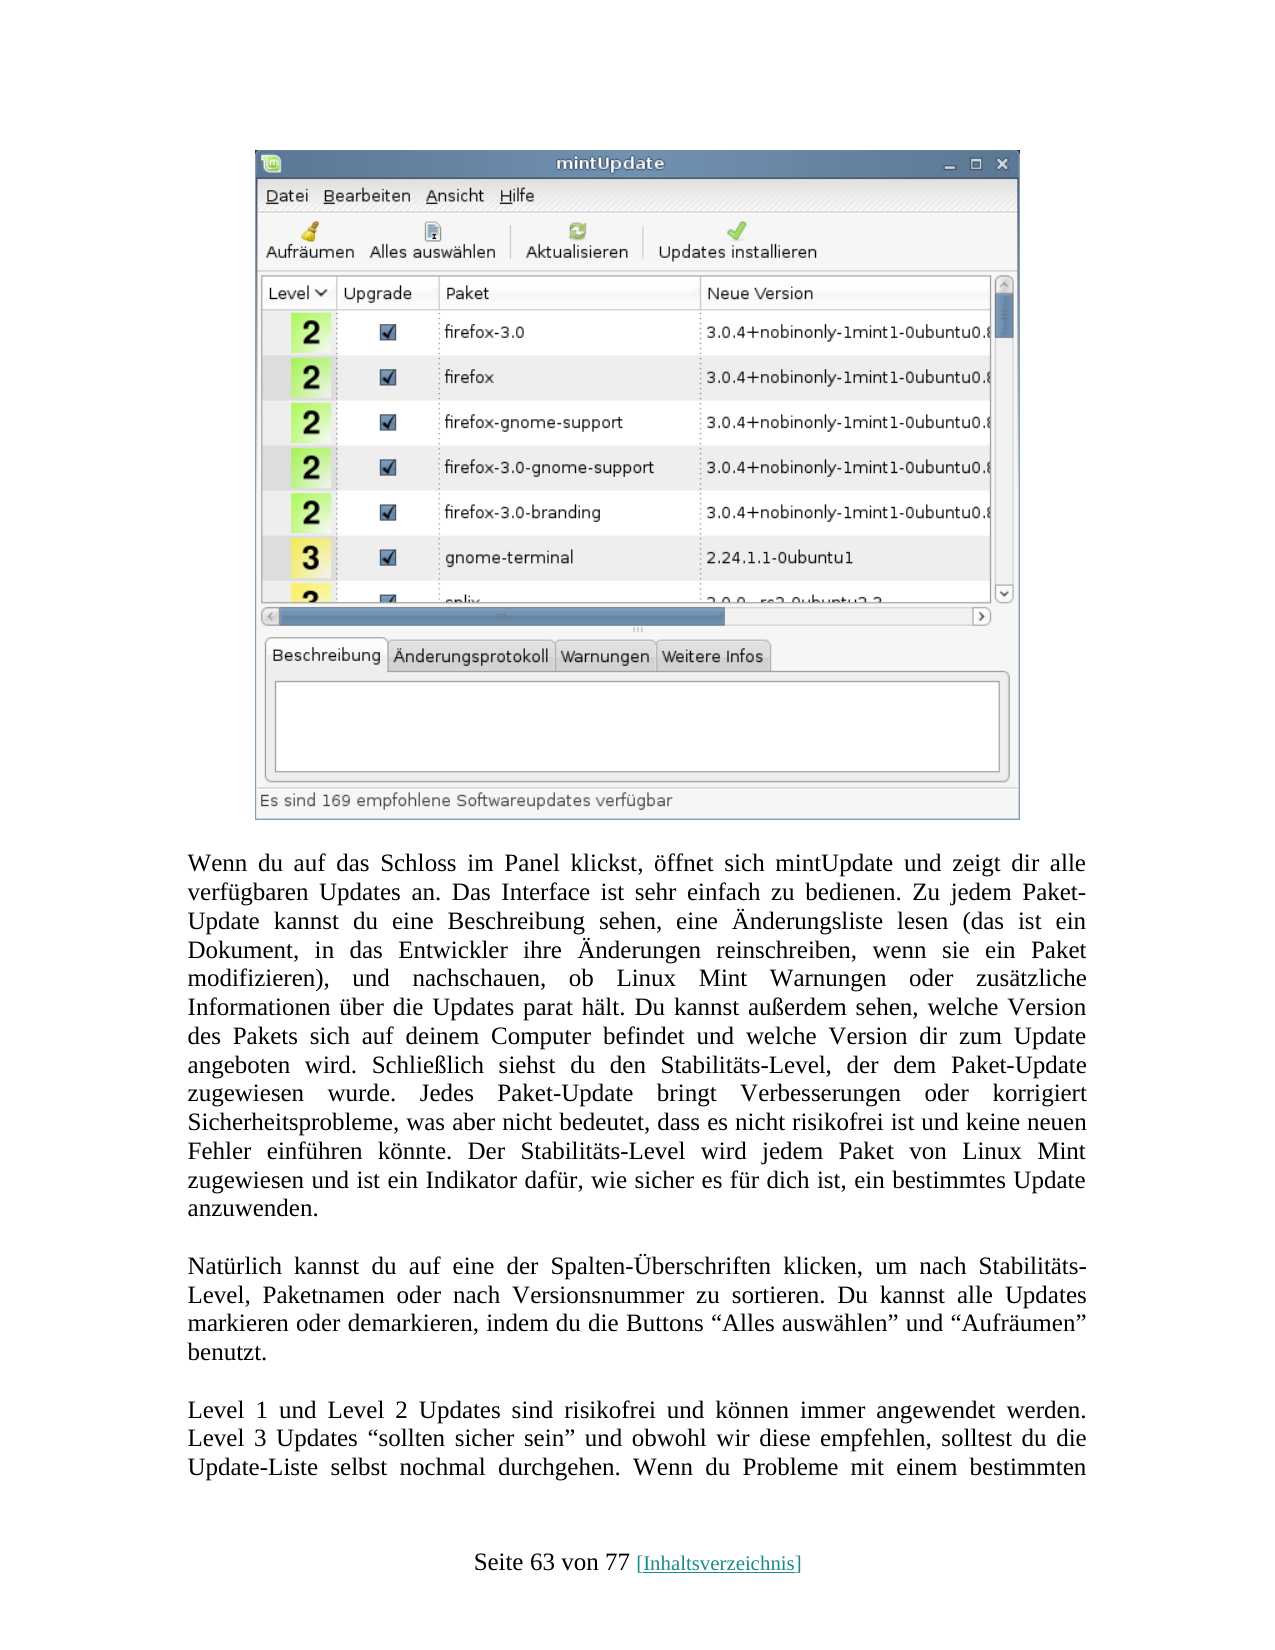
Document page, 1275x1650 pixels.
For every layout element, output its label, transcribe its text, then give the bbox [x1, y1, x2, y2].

text Level 1 und Level 2 Updates sind risikofrei und können immer angewendet werden. Level 3 Updates “sollten sicher sein” und obwohl wir diese empfehlen, solltest du die Update-Liste selbst nochmal durchgehen. Wenn du Probleme mit einem bestimmten [187, 1395, 1087, 1481]
text Natürlich kannst du auf eine der Spalten-Überschriften klicken, um nach Stabilitäts-Level, Paketnamen oder nach Versionsnummer zu sortieren. Du kannst alle Updates markieren oder demarkieren, indem du die Buttons “Alles auswählen” und “Aufräumen” benutzt. [187, 1251, 1087, 1366]
picture [255, 150, 1020, 820]
text Wenn du auf das Schloss im Panel klickst, öffnet sich mintUpdate und zeigt dir alle verfügbaren Updates an. Das Interface ist sehr einfach zu bedienen. Zu jedem Paket-Update kannst du eine Beschreibung sehen, eine Änderungsliste lesen (das ist ein Dokument, in das Entwickler ihre Änderungen reinschreiben, wenn sie ein Paket modifizieren), und nachschauen, ob Linux Mint Warnungen oder zusätzliche Informationen über die Updates parat hält. Du kannst außerdem sehen, welche Version des Pakets sich auf deinem Computer befindet und welche Version dir zum Update angeboten wird. Schließlich siehst du den Stabilitäts-Level, der dem Paket-Update zugewiesen wurde. Jedes Paket-Update bringt Verbesserungen oder korrigiert Sicherheitsprobleme, was aber nicht bedeutet, dass es nicht risikofrei ist und keine neuen Fehler einführen könnte. Der Stabilitäts-Level wird jedem Paket von Linux Mint zugewiesen und ist ein Indikator dafür, wie sicher es für dich ist, ein bestimmtes Update anzuwenden. [187, 848, 1087, 1222]
